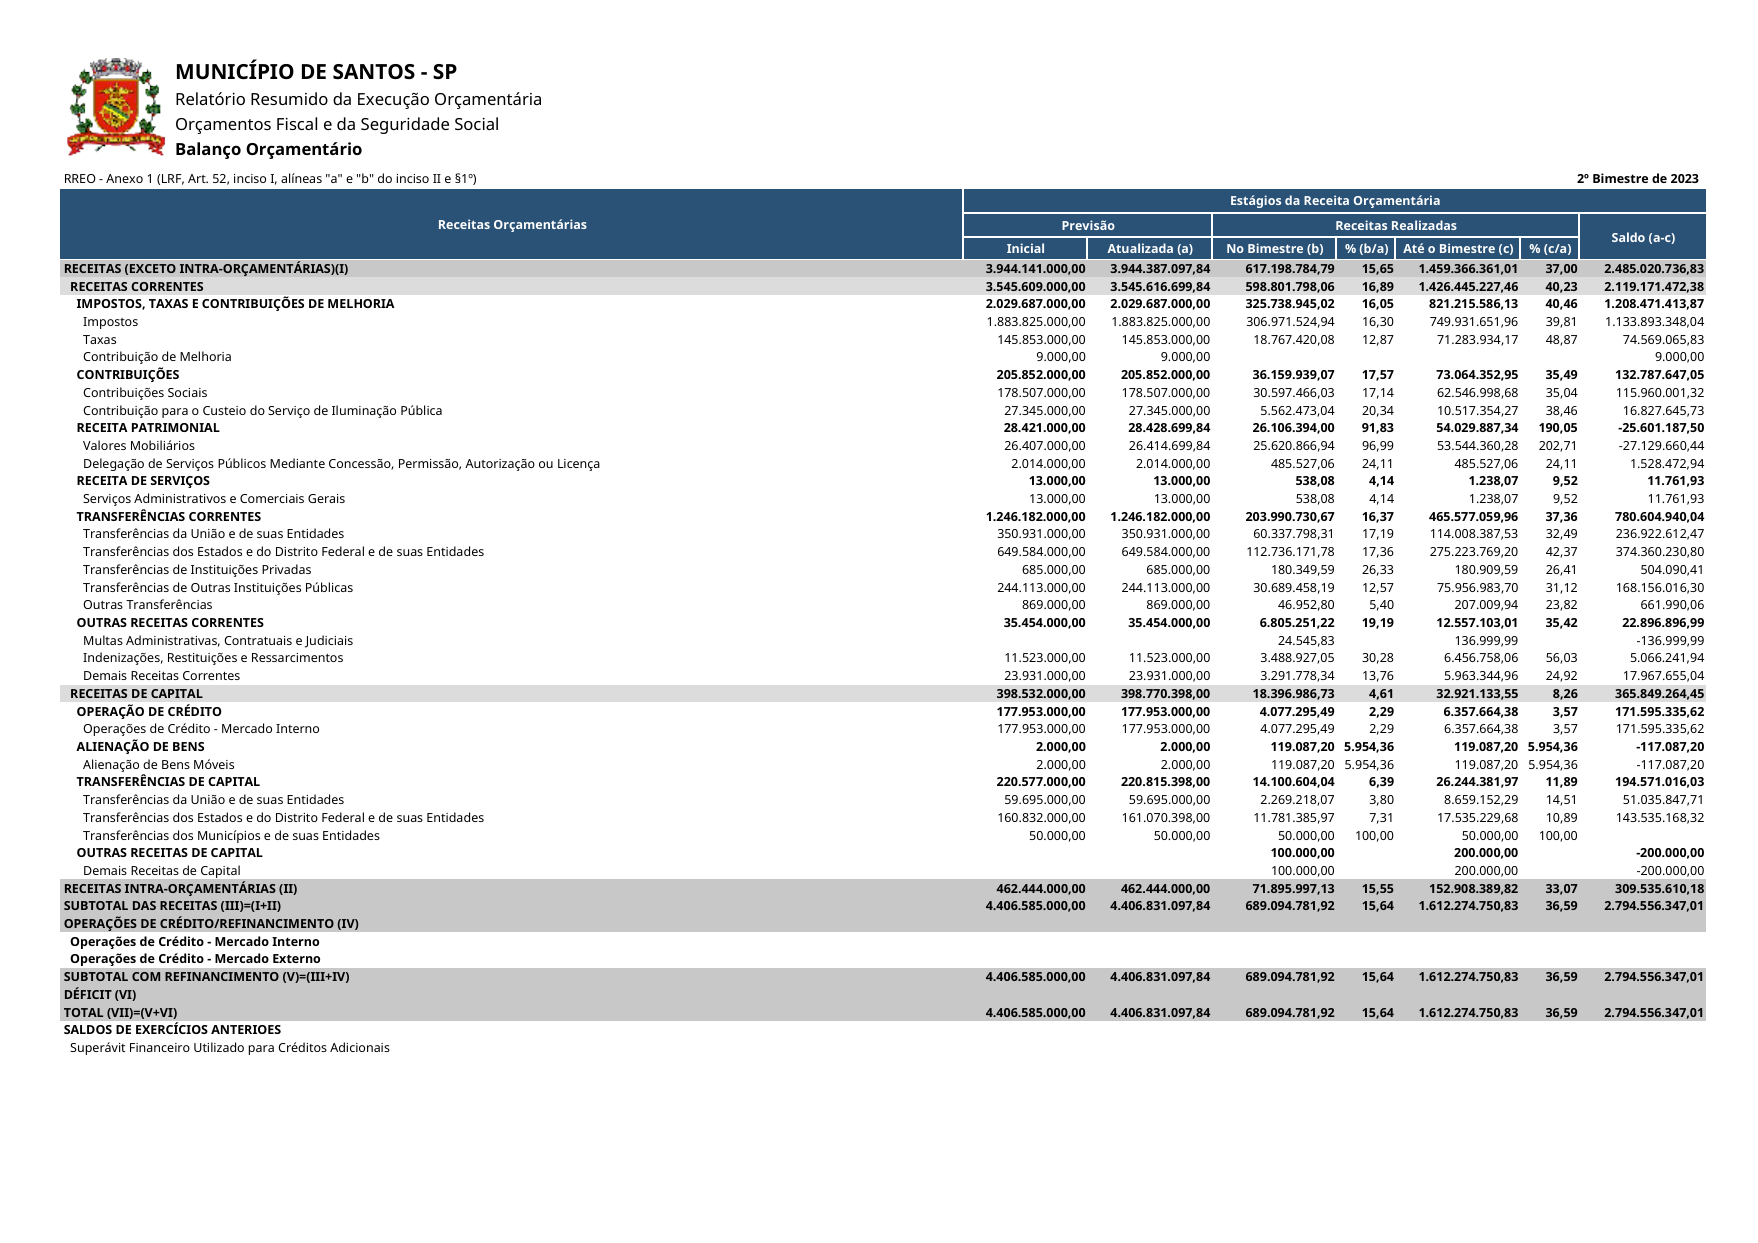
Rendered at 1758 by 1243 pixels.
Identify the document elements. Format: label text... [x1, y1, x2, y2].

table_cell 26.414.699,84 [1087, 437, 1212, 454]
table_cell 689.094.781,92 [1212, 1003, 1336, 1021]
table_cell [1520, 915, 1579, 932]
table_cell 56,03 [1520, 649, 1579, 667]
table_cell 73.064.352,95 [1395, 366, 1520, 383]
table_cell 119.087,20 [1395, 755, 1520, 773]
table_cell 100,00 [1336, 826, 1395, 844]
table_cell 177.953.000,00 [963, 702, 1087, 720]
table_cell Previsão [964, 214, 1211, 236]
table_cell 50.000,00 [1087, 826, 1212, 844]
table_cell 1.246.182.000,00 [1087, 508, 1212, 525]
table_cell 17,19 [1336, 525, 1395, 543]
table_cell 200.000,00 [1395, 862, 1520, 879]
table_cell 1.238,07 [1395, 490, 1520, 507]
table_cell 100.000,00 [1212, 862, 1336, 879]
table_cell 30.689.458,19 [1212, 578, 1336, 596]
table_cell [1395, 1021, 1520, 1039]
table_cell 91,83 [1336, 419, 1395, 437]
table_cell 689.094.781,92 [1212, 897, 1336, 915]
table_cell 74.569.065,83 [1579, 330, 1706, 348]
table_cell 2.794.556.347,01 [1579, 968, 1706, 986]
table_cell Multas Administrativas, Contratuais e Judiciais [60, 631, 963, 649]
table_cell Receitas Realizadas [1213, 214, 1578, 236]
table_cell 35,49 [1520, 366, 1579, 383]
table_cell 190,05 [1520, 419, 1579, 437]
table_cell [1212, 1021, 1336, 1039]
table_cell 203.990.730,67 [1212, 508, 1336, 525]
table_cell 27.345.000,00 [1087, 401, 1212, 419]
table_cell [1212, 915, 1336, 932]
table_cell [1212, 950, 1336, 968]
table_cell 462.444.000,00 [1087, 879, 1212, 897]
table_cell 3.944.141.000,00 [963, 260, 1087, 277]
table_cell 145.853.000,00 [1087, 330, 1212, 348]
table_cell -25.601.187,50 [1579, 419, 1706, 437]
table_cell OPERAÇÕES DE CRÉDITO/REFINANCIMENTO (IV) [60, 915, 963, 932]
table_cell 1.133.893.348,04 [1579, 313, 1706, 330]
table_cell 205.852.000,00 [1087, 366, 1212, 383]
table_cell 2.029.687.000,00 [1087, 295, 1212, 313]
table_cell 1.883.825.000,00 [963, 313, 1087, 330]
table_cell Demais Receitas de Capital [60, 862, 963, 879]
table_cell Balanço Orçamentário [172, 139, 1706, 163]
table_cell 180.909,59 [1395, 561, 1520, 578]
table_cell 1.246.182.000,00 [963, 508, 1087, 525]
table_cell 71.283.934,17 [1395, 330, 1520, 348]
table_cell 96,99 [1336, 437, 1395, 454]
table_cell 4.406.831.097,84 [1087, 897, 1212, 915]
table_cell [1087, 631, 1212, 649]
table_cell % (c/a) [1521, 238, 1578, 259]
table_cell SALDOS DE EXERCÍCIOS ANTERIOES [60, 1021, 963, 1039]
table_cell [963, 1039, 1087, 1056]
table_cell 18.396.986,73 [1212, 685, 1336, 702]
table_cell 36.159.939,07 [1212, 366, 1336, 383]
table_cell 2.000,00 [963, 755, 1087, 773]
table_cell 32,49 [1520, 525, 1579, 543]
table_cell 26.106.394,00 [1212, 419, 1336, 437]
table_cell 6.456.758,06 [1395, 649, 1520, 667]
table_cell Valores Mobiliários [60, 437, 963, 454]
table_cell RECEITAS INTRA-ORÇAMENTÁRIAS (II) [60, 879, 963, 897]
table_cell 3,57 [1520, 702, 1579, 720]
table_cell 1.883.825.000,00 [1087, 313, 1212, 330]
table_cell 160.832.000,00 [963, 809, 1087, 826]
table_cell [963, 862, 1087, 879]
table_cell [1520, 986, 1579, 1003]
table_cell 114.008.387,53 [1395, 525, 1520, 543]
table_cell [1336, 631, 1395, 649]
table_cell 4.406.585.000,00 [963, 897, 1087, 915]
table_cell 40,46 [1520, 295, 1579, 313]
table_cell 350.931.000,00 [1087, 525, 1212, 543]
table_cell 2.000,00 [963, 738, 1087, 755]
table_cell [1336, 933, 1395, 950]
table_cell 36,59 [1520, 897, 1579, 915]
table_cell 30,28 [1336, 649, 1395, 667]
table_cell 119.087,20 [1395, 738, 1520, 755]
table_cell 4,14 [1336, 472, 1395, 490]
table_cell 9,52 [1520, 472, 1579, 490]
table_cell [1520, 862, 1579, 879]
table_cell 4.406.831.097,84 [1087, 968, 1212, 986]
table_cell 37,00 [1520, 260, 1579, 277]
table_cell 2º Bimestre de 2023 [1510, 170, 1701, 188]
table_cell 220.577.000,00 [963, 773, 1087, 791]
table_cell [1336, 844, 1395, 862]
table_cell [1701, 170, 1706, 188]
table_cell 100.000,00 [1212, 844, 1336, 862]
table_cell 244.113.000,00 [963, 578, 1087, 596]
table_cell Taxas [60, 330, 963, 348]
table_cell 207.009,94 [1395, 596, 1520, 614]
table_cell 180.349,59 [1212, 561, 1336, 578]
table_cell RECEITAS CORRENTES [60, 277, 963, 295]
table_cell 1.612.274.750,83 [1395, 1003, 1520, 1021]
table_cell [1579, 986, 1706, 1003]
table_cell 50.000,00 [1395, 826, 1520, 844]
table_cell 10.517.354,27 [1395, 401, 1520, 419]
table_header [134, 59, 166, 136]
table_cell 3,80 [1336, 791, 1395, 808]
table_cell No Bimestre (b) [1213, 238, 1335, 259]
table_cell 28.421.000,00 [963, 419, 1087, 437]
table_cell 11,89 [1520, 773, 1579, 791]
table_cell 40,23 [1520, 277, 1579, 295]
table_cell 177.953.000,00 [963, 720, 1087, 738]
table_cell 168.156.016,30 [1579, 578, 1706, 596]
table_cell 309.535.610,18 [1579, 879, 1706, 897]
table_cell [963, 915, 1087, 932]
table_cell Demais Receitas Correntes [60, 667, 963, 684]
table_cell 171.595.335,62 [1579, 702, 1706, 720]
table_cell Orçamentos Fiscal e da Seguridade Social [172, 114, 1706, 138]
table_cell Transferências de Outras Instituições Públicas [60, 578, 963, 596]
table_cell 13.000,00 [1087, 472, 1212, 490]
table_cell Transferências da União e de suas Entidades [60, 791, 963, 808]
table_cell [1212, 1039, 1336, 1056]
table_cell [66, 160, 166, 170]
table_cell 15,64 [1336, 968, 1395, 986]
table_cell 15,64 [1336, 897, 1395, 915]
table_cell 15,64 [1336, 1003, 1395, 1021]
table_cell 465.577.059,96 [1395, 508, 1520, 525]
table_cell DÉFICIT (VI) [60, 986, 963, 1003]
table_cell 538,08 [1212, 490, 1336, 507]
table_cell 194.571.016,03 [1579, 773, 1706, 791]
table_cell Saldo (a-c) [1580, 214, 1706, 259]
table_cell Operações de Crédito - Mercado Interno [60, 933, 963, 950]
table_cell [1520, 1021, 1579, 1039]
table_cell Transferências dos Municípios e de suas Entidades [60, 826, 963, 844]
table_cell 17,57 [1336, 366, 1395, 383]
table_cell 2.014.000,00 [963, 454, 1087, 472]
table_cell [1087, 862, 1212, 879]
table_cell 23,82 [1520, 596, 1579, 614]
table_cell 33,07 [1520, 879, 1579, 897]
table_cell 46.952,80 [1212, 596, 1336, 614]
table_cell 462.444.000,00 [963, 879, 1087, 897]
table_cell RECEITAS DE CAPITAL [60, 685, 963, 702]
table_cell 8,26 [1520, 685, 1579, 702]
table_cell RECEITA PATRIMONIAL [60, 419, 963, 437]
table_cell 11.523.000,00 [963, 649, 1087, 667]
table_cell 365.849.264,45 [1579, 685, 1706, 702]
table_cell Receitas Orçamentárias [60, 189, 962, 259]
table_header [140, 83, 152, 119]
table_cell 35.454.000,00 [1087, 614, 1212, 631]
table_cell 685.000,00 [1087, 561, 1212, 578]
table_cell Serviços Administrativos e Comerciais Gerais [60, 490, 963, 507]
table_header [1575, 59, 1701, 78]
table_cell [1503, 170, 1510, 188]
table_cell Até o Bimestre (c) [1396, 238, 1519, 259]
table_cell [1336, 348, 1395, 366]
table_cell Impostos [60, 313, 963, 330]
table_cell [1579, 950, 1706, 968]
table_cell 51.035.847,71 [1579, 791, 1706, 808]
table_header MUNICÍPIO DE SANTOS - SP [172, 59, 1575, 88]
table_cell 4.406.831.097,84 [1087, 1003, 1212, 1021]
table_cell 1.208.471.413,87 [1579, 295, 1706, 313]
table_cell 11.523.000,00 [1087, 649, 1212, 667]
table_cell 119.087,20 [1212, 738, 1336, 755]
table_cell TRANSFERÊNCIAS CORRENTES [60, 508, 963, 525]
table_cell 2.014.000,00 [1087, 454, 1212, 472]
table_cell 649.584.000,00 [963, 543, 1087, 561]
table_cell [1520, 348, 1579, 366]
table_cell 35.454.000,00 [963, 614, 1087, 631]
table_cell 24,92 [1520, 667, 1579, 684]
table_cell Relatório Resumido da Execução Orçamentária [172, 89, 1575, 113]
table_cell 6,39 [1336, 773, 1395, 791]
table_cell 75.956.983,70 [1395, 578, 1520, 596]
table_cell 685.000,00 [963, 561, 1087, 578]
table_cell 689.094.781,92 [1212, 968, 1336, 986]
table_cell RREO - Anexo 1 (LRF, Art. 52, inciso I, alíneas "a" e "b" do inciso II e §1º) [60, 170, 1503, 187]
table_cell 485.527,06 [1395, 454, 1520, 472]
table_cell 20,34 [1336, 401, 1395, 419]
table_cell 1.612.274.750,83 [1395, 968, 1520, 986]
table_cell 50.000,00 [1212, 826, 1336, 844]
table_cell 12,87 [1336, 330, 1395, 348]
table_cell 17.967.655,04 [1579, 667, 1706, 684]
table_cell 2,29 [1336, 702, 1395, 720]
table_cell 12,57 [1336, 578, 1395, 596]
table_cell 100,00 [1520, 826, 1579, 844]
table_cell 10,89 [1520, 809, 1579, 826]
table_cell 9.000,00 [1087, 348, 1212, 366]
table_cell Superávit Financeiro Utilizado para Créditos Adicionais [60, 1039, 963, 1056]
table_cell [963, 986, 1087, 1003]
table_cell 749.931.651,96 [1395, 313, 1520, 330]
table_cell [1575, 98, 1701, 113]
table_cell 15,55 [1336, 879, 1395, 897]
table_cell 16,37 [1336, 508, 1395, 525]
table_cell 38,46 [1520, 401, 1579, 419]
table_cell [963, 844, 1087, 862]
table_cell 119.087,20 [1212, 755, 1336, 773]
table_cell 5.954,36 [1520, 755, 1579, 773]
table_cell [1579, 933, 1706, 950]
table_cell 3,57 [1520, 720, 1579, 738]
table_cell 37,36 [1520, 508, 1579, 525]
table_cell 59.695.000,00 [963, 791, 1087, 808]
table_cell 244.113.000,00 [1087, 578, 1212, 596]
table_cell Contribuições Sociais [60, 384, 963, 401]
table_cell 71.895.997,13 [1212, 879, 1336, 897]
table_cell 350.931.000,00 [963, 525, 1087, 543]
table_cell 161.070.398,00 [1087, 809, 1212, 826]
table_cell [1087, 844, 1212, 862]
table_cell 275.223.769,20 [1395, 543, 1520, 561]
table_cell 780.604.940,04 [1579, 508, 1706, 525]
table_cell 24.545,83 [1212, 631, 1336, 649]
table_cell TOTAL (VII)=(V+VI) [60, 1003, 963, 1021]
table_cell [963, 933, 1087, 950]
table_cell 3.545.616.699,84 [1087, 277, 1212, 295]
table_cell 16,30 [1336, 313, 1395, 330]
table_cell 23.931.000,00 [1087, 667, 1212, 684]
table_cell 374.360.230,80 [1579, 543, 1706, 561]
table_cell 24,11 [1520, 454, 1579, 472]
table_cell 48,87 [1520, 330, 1579, 348]
table_cell 152.908.389,82 [1395, 879, 1520, 897]
table_cell [1087, 986, 1212, 1003]
table_cell 1.528.472,94 [1579, 454, 1706, 472]
table_cell [1395, 1039, 1520, 1056]
table_cell 649.584.000,00 [1087, 543, 1212, 561]
table_cell 132.787.647,05 [1579, 366, 1706, 383]
table_cell 306.971.524,94 [1212, 313, 1336, 330]
table_cell 171.595.335,62 [1579, 720, 1706, 738]
table_cell 5.954,36 [1336, 738, 1395, 755]
table_cell [1701, 89, 1706, 113]
table_cell ALIENAÇÃO DE BENS [60, 738, 963, 755]
table_cell 19,19 [1336, 614, 1395, 631]
table_cell Atualizada (a) [1088, 238, 1211, 259]
table_cell 5.066.241,94 [1579, 649, 1706, 667]
table_cell 200.000,00 [1395, 844, 1520, 862]
table_cell CONTRIBUIÇÕES [60, 366, 963, 383]
table_cell 485.527,06 [1212, 454, 1336, 472]
table_cell 115.960.001,32 [1579, 384, 1706, 401]
table_cell 17,36 [1336, 543, 1395, 561]
table_cell [963, 1021, 1087, 1039]
table_cell 35,42 [1520, 614, 1579, 631]
table_cell SUBTOTAL DAS RECEITAS (III)=(I+II) [60, 897, 963, 915]
table_cell [1336, 950, 1395, 968]
table_cell 205.852.000,00 [963, 366, 1087, 383]
table_cell 2.029.687.000,00 [963, 295, 1087, 313]
table_cell 13.000,00 [963, 490, 1087, 507]
table_cell 1.426.445.227,46 [1395, 277, 1520, 295]
table_cell [1212, 986, 1336, 1003]
table_cell [1336, 986, 1395, 1003]
table_cell 2.000,00 [1087, 738, 1212, 755]
table_cell 26.244.381,97 [1395, 773, 1520, 791]
table_cell 26,41 [1520, 561, 1579, 578]
table_cell -200.000,00 [1579, 862, 1706, 879]
table_cell 17,14 [1336, 384, 1395, 401]
table_cell 25.620.866,94 [1212, 437, 1336, 454]
table_cell 8.659.152,29 [1395, 791, 1520, 808]
table_cell [1395, 986, 1520, 1003]
table_cell RECEITA DE SERVIÇOS [60, 472, 963, 490]
table_cell 6.805.251,22 [1212, 614, 1336, 631]
table_cell 143.535.168,32 [1579, 809, 1706, 826]
table_cell 5.963.344,96 [1395, 667, 1520, 684]
table_cell 11.761,93 [1579, 490, 1706, 507]
table_cell 202,71 [1520, 437, 1579, 454]
table_cell 661.990,06 [1579, 596, 1706, 614]
table_cell 16.827.645,73 [1579, 401, 1706, 419]
table_cell 220.815.398,00 [1087, 773, 1212, 791]
table_cell 62.546.998,68 [1395, 384, 1520, 401]
table_cell [963, 950, 1087, 968]
table_cell 236.922.612,47 [1579, 525, 1706, 543]
table_cell 11.781.385,97 [1212, 809, 1336, 826]
table_cell 2,29 [1336, 720, 1395, 738]
table_cell 178.507.000,00 [1087, 384, 1212, 401]
table_cell 3.488.927,05 [1212, 649, 1336, 667]
table_cell 145.853.000,00 [963, 330, 1087, 348]
table_cell 27.345.000,00 [963, 401, 1087, 419]
table_cell Contribuição para o Custeio do Serviço de Iluminação Pública [60, 401, 963, 419]
table_cell 42,37 [1520, 543, 1579, 561]
table_cell TRANSFERÊNCIAS DE CAPITAL [60, 773, 963, 791]
table_cell 6.357.664,38 [1395, 720, 1520, 738]
table_cell Alienação de Bens Móveis [60, 755, 963, 773]
table_header [66, 59, 166, 160]
table_cell [1336, 915, 1395, 932]
table_cell 53.544.360,28 [1395, 437, 1520, 454]
table_cell 398.532.000,00 [963, 685, 1087, 702]
table_cell 821.215.586,13 [1395, 295, 1520, 313]
table_cell [1087, 933, 1212, 950]
table_cell [1520, 631, 1579, 649]
table_cell [1395, 950, 1520, 968]
table_cell 35,04 [1520, 384, 1579, 401]
table_cell 112.736.171,78 [1212, 543, 1336, 561]
table_cell -136.999,99 [1579, 631, 1706, 649]
table_cell 26.407.000,00 [963, 437, 1087, 454]
table_cell [1575, 79, 1701, 98]
table_cell 4,61 [1336, 685, 1395, 702]
table_cell 2.269.218,07 [1212, 791, 1336, 808]
table_cell 26,33 [1336, 561, 1395, 578]
table_cell [172, 164, 1706, 170]
table_cell 538,08 [1212, 472, 1336, 490]
table_cell 36,59 [1520, 1003, 1579, 1021]
table_cell 4.406.585.000,00 [963, 968, 1087, 986]
table_cell [1087, 915, 1212, 932]
table_cell -27.129.660,44 [1579, 437, 1706, 454]
table_cell 59.695.000,00 [1087, 791, 1212, 808]
table_header [80, 83, 92, 121]
table_cell 18.767.420,08 [1212, 330, 1336, 348]
table_cell 398.770.398,00 [1087, 685, 1212, 702]
table_cell Operações de Crédito - Mercado Interno [60, 720, 963, 738]
table_cell 2.794.556.347,01 [1579, 897, 1706, 915]
table_cell 2.000,00 [1087, 755, 1212, 773]
table_cell [1336, 1039, 1395, 1056]
table_cell [1579, 1021, 1706, 1039]
table_header [60, 59, 66, 170]
table_cell 23.931.000,00 [963, 667, 1087, 684]
table_cell 11.761,93 [1579, 472, 1706, 490]
table_cell 7,31 [1336, 809, 1395, 826]
table_cell 3.545.609.000,00 [963, 277, 1087, 295]
table_cell 22.896.896,99 [1579, 614, 1706, 631]
table_header [91, 124, 101, 132]
table_cell 3.944.387.097,84 [1087, 260, 1212, 277]
table_cell [1520, 950, 1579, 968]
table_cell 31,12 [1520, 578, 1579, 596]
table_cell Transferências de Instituições Privadas [60, 561, 963, 578]
table_cell 178.507.000,00 [963, 384, 1087, 401]
table_cell 5.954,36 [1336, 755, 1395, 773]
table_cell 50.000,00 [963, 826, 1087, 844]
table_cell 60.337.798,31 [1212, 525, 1336, 543]
table_cell 869.000,00 [963, 596, 1087, 614]
table_header [166, 59, 172, 170]
table_cell 617.198.784,79 [1212, 260, 1336, 277]
table_cell 4.077.295,49 [1212, 702, 1336, 720]
table_cell 13,76 [1336, 667, 1395, 684]
table_cell 325.738.945,02 [1212, 295, 1336, 313]
table_cell [1336, 1021, 1395, 1039]
table_cell [1395, 915, 1520, 932]
table_cell 17.535.229,68 [1395, 809, 1520, 826]
table_cell [1212, 933, 1336, 950]
table_cell 28.428.699,84 [1087, 419, 1212, 437]
table_cell -117.087,20 [1579, 738, 1706, 755]
table_header [1701, 59, 1706, 88]
table_cell 3.291.778,34 [1212, 667, 1336, 684]
table_cell [963, 631, 1087, 649]
table_cell -117.087,20 [1579, 755, 1706, 773]
table_cell 1.238,07 [1395, 472, 1520, 490]
table_cell [1087, 1039, 1212, 1056]
table_cell 2.794.556.347,01 [1579, 1003, 1706, 1021]
table_cell RECEITAS (EXCETO INTRA-ORÇAMENTÁRIAS)(I) [60, 260, 963, 277]
table_cell 869.000,00 [1087, 596, 1212, 614]
table_cell 6.357.664,38 [1395, 702, 1520, 720]
table_cell Transferências da União e de suas Entidades [60, 525, 963, 543]
table_cell 30.597.466,03 [1212, 384, 1336, 401]
table_cell 32.921.133,55 [1395, 685, 1520, 702]
table_cell Operações de Crédito - Mercado Externo [60, 950, 963, 968]
table_cell Contribuição de Melhoria [60, 348, 963, 366]
table_cell [1579, 826, 1706, 844]
table_cell 24,11 [1336, 454, 1395, 472]
table_cell 4.406.585.000,00 [963, 1003, 1087, 1021]
table_cell [1579, 915, 1706, 932]
table_cell [1520, 844, 1579, 862]
table_cell [1395, 348, 1520, 366]
table_cell Estágios da Receita Orçamentária [964, 189, 1706, 212]
table_cell 598.801.798,06 [1212, 277, 1336, 295]
table_cell 15,65 [1336, 260, 1395, 277]
table_cell 9.000,00 [963, 348, 1087, 366]
table_cell [1087, 950, 1212, 968]
table_cell Transferências dos Estados e do Distrito Federal e de suas Entidades [60, 809, 963, 826]
table_cell 54.029.887,34 [1395, 419, 1520, 437]
table_cell 2.485.020.736,83 [1579, 260, 1706, 277]
table_cell 12.557.103,01 [1395, 614, 1520, 631]
table_cell 177.953.000,00 [1087, 702, 1212, 720]
table_header [131, 124, 140, 132]
table_cell 9,52 [1520, 490, 1579, 507]
table_cell IMPOSTOS, TAXAS E CONTRIBUIÇÕES DE MELHORIA [60, 295, 963, 313]
table_cell [1212, 348, 1336, 366]
table_cell 14,51 [1520, 791, 1579, 808]
table_cell 136.999,99 [1395, 631, 1520, 649]
table_cell [1520, 933, 1579, 950]
table_cell [1336, 862, 1395, 879]
table_cell Delegação de Serviços Públicos Mediante Concessão, Permissão, Autorização ou Licença [60, 454, 963, 472]
table_cell 5.954,36 [1520, 738, 1579, 755]
table_cell 14.100.604,04 [1212, 773, 1336, 791]
table_cell 13.000,00 [1087, 490, 1212, 507]
table_cell 4,14 [1336, 490, 1395, 507]
table_cell [1520, 1039, 1579, 1056]
table_cell OPERAÇÃO DE CRÉDITO [60, 702, 963, 720]
table_cell 1.612.274.750,83 [1395, 897, 1520, 915]
table_cell OUTRAS RECEITAS DE CAPITAL [60, 844, 963, 862]
table_cell 4.077.295,49 [1212, 720, 1336, 738]
table_cell 16,89 [1336, 277, 1395, 295]
table_cell Inicial [964, 238, 1086, 259]
table_cell [1087, 1021, 1212, 1039]
table_cell 16,05 [1336, 295, 1395, 313]
table_cell 1.459.366.361,01 [1395, 260, 1520, 277]
table_cell 5.562.473,04 [1212, 401, 1336, 419]
table_cell [1395, 933, 1520, 950]
table_cell 36,59 [1520, 968, 1579, 986]
table_cell % (b/a) [1337, 238, 1394, 259]
table_cell 5,40 [1336, 596, 1395, 614]
table_cell Indenizações, Restituições e Ressarcimentos [60, 649, 963, 667]
table_cell 504.090,41 [1579, 561, 1706, 578]
table_cell 2.119.171.472,38 [1579, 277, 1706, 295]
table_cell -200.000,00 [1579, 844, 1706, 862]
table_cell [1579, 1039, 1706, 1056]
table_cell 177.953.000,00 [1087, 720, 1212, 738]
table_cell Outras Transferências [60, 596, 963, 614]
table_cell OUTRAS RECEITAS CORRENTES [60, 614, 963, 631]
table_cell 39,81 [1520, 313, 1579, 330]
table_cell Transferências dos Estados e do Distrito Federal e de suas Entidades [60, 543, 963, 561]
table_cell SUBTOTAL COM REFINANCIMENTO (V)=(III+IV) [60, 968, 963, 986]
table_cell 13.000,00 [963, 472, 1087, 490]
table_cell 9.000,00 [1579, 348, 1706, 366]
